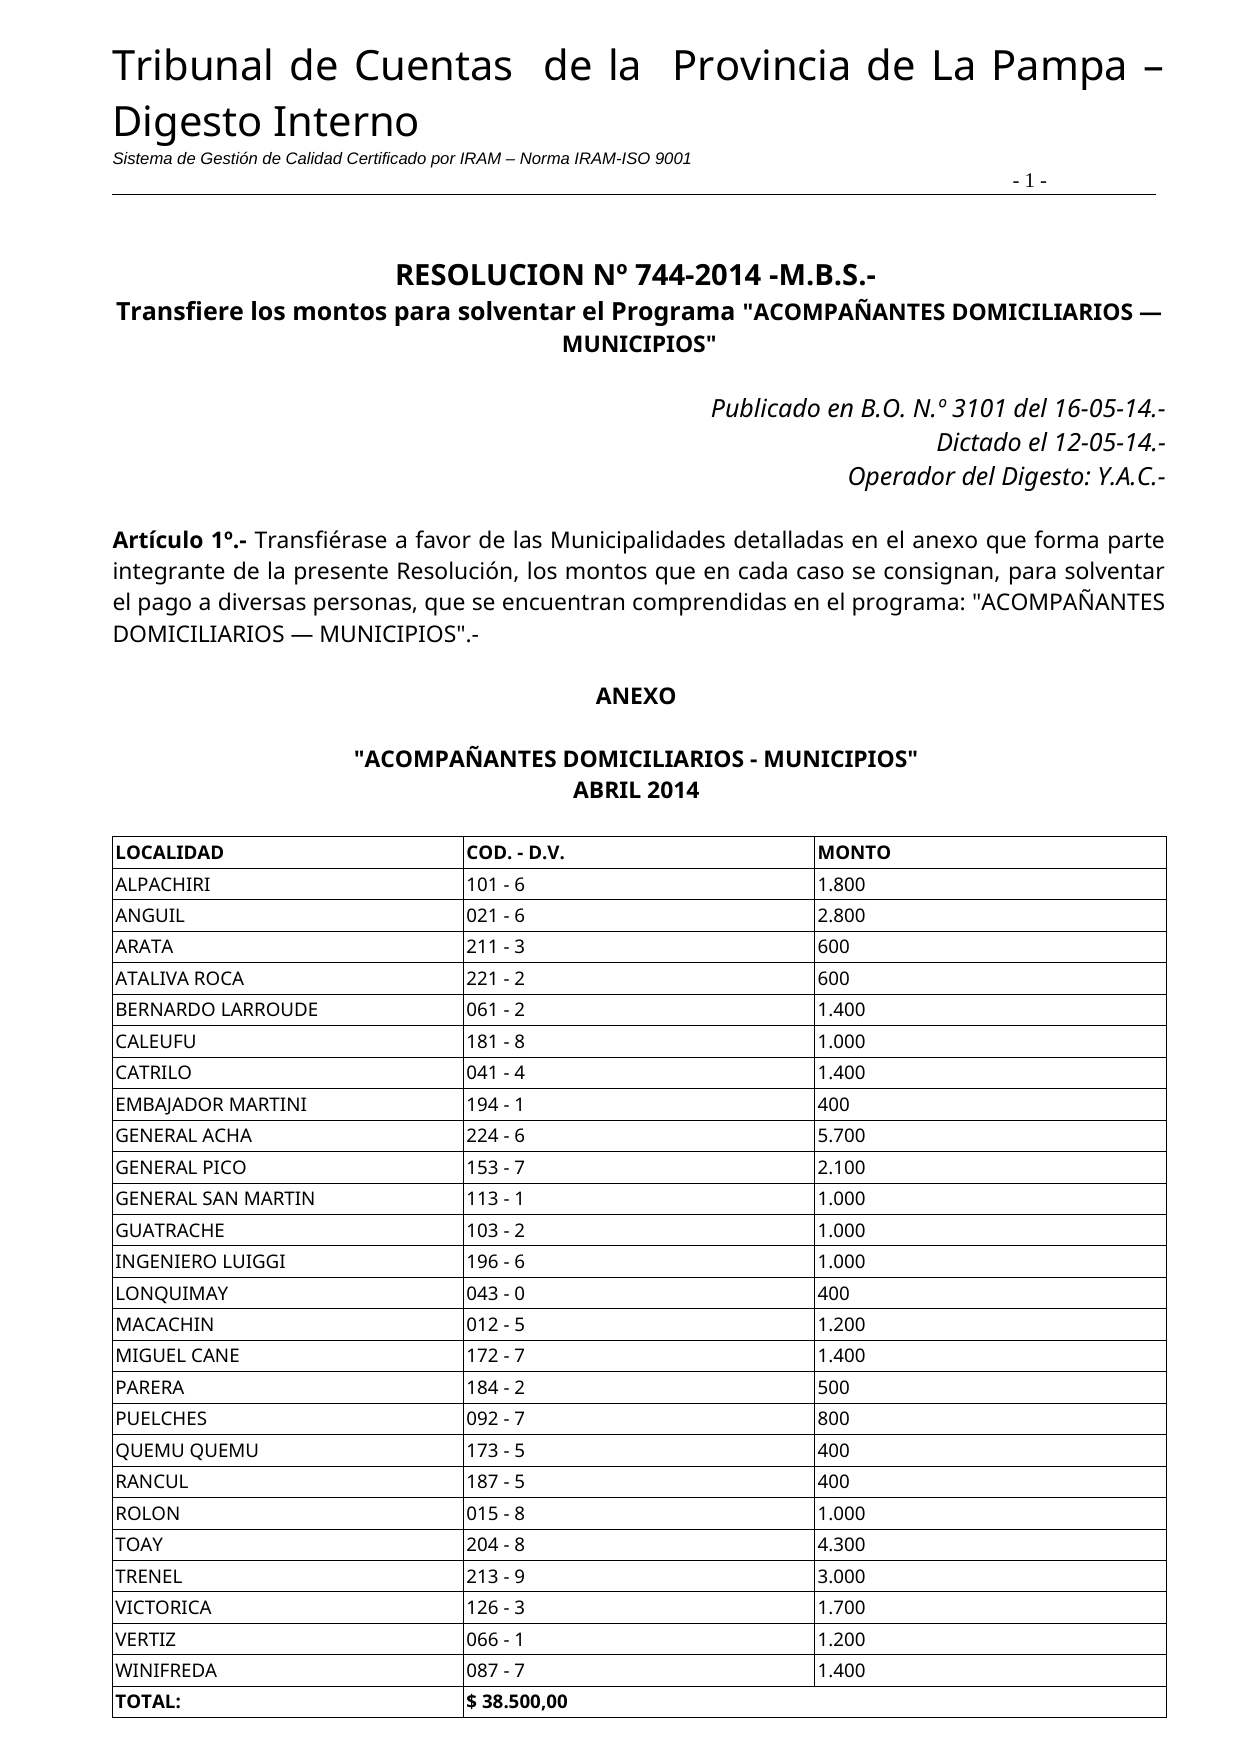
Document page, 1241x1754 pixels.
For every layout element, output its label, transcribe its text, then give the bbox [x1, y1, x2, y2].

table_cell 021 - 6 [464, 900, 814, 931]
table_cell 400 [815, 1467, 1166, 1497]
text Dictado el 12-05-14.- [112, 424, 1166, 458]
table_cell 4.300 [815, 1530, 1166, 1560]
table_cell PARERA [113, 1372, 463, 1403]
table_cell 1.000 [815, 1026, 1166, 1057]
text ANEXO [112, 680, 1166, 711]
table_cell 500 [815, 1372, 1166, 1403]
table_cell ANGUIL [113, 900, 463, 931]
table_cell 1.400 [815, 1655, 1166, 1686]
table_cell $ 38.500,00 [464, 1687, 1166, 1717]
table_cell CALEUFU [113, 1026, 463, 1057]
table_cell 1.800 [815, 869, 1166, 899]
table_cell 600 [815, 932, 1166, 962]
table_cell TOAY [113, 1530, 463, 1560]
table_cell 015 - 8 [464, 1498, 814, 1528]
table_cell 400 [815, 1089, 1166, 1119]
table_header COD. - D.V. [464, 837, 814, 868]
text "ACOMPAÑANTES DOMICILIARIOS - MUNICIPIOS" [112, 743, 1166, 774]
table_cell 1.200 [815, 1309, 1166, 1340]
table_cell 2.100 [815, 1152, 1166, 1182]
table_cell RANCUL [113, 1467, 463, 1497]
table_cell 1.400 [815, 1341, 1166, 1371]
table_cell 1.400 [815, 995, 1166, 1025]
table_cell 1.000 [815, 1498, 1166, 1528]
table_cell 5.700 [815, 1121, 1166, 1151]
table_cell INGENIERO LUIGGI [113, 1246, 463, 1277]
table_cell EMBAJADOR MARTINI [113, 1089, 463, 1119]
table_cell 1.000 [815, 1184, 1166, 1214]
table_cell 213 - 9 [464, 1561, 814, 1591]
table_cell 103 - 2 [464, 1215, 814, 1245]
table_header MONTO [815, 837, 1166, 868]
table_cell 092 - 7 [464, 1404, 814, 1434]
text Artículo 1º.- Transfiérase a favor de las Municipalidades detalladas en el anexo que forma parte integrante de la presente Resolución, los montos que en cada caso se consignan, para solventar el pago a diversas personas, que se encuentran comprendidas en el programa: "ACOMPAÑANTES DOMICILIARIOS — MUNICIPIOS".- [112, 524, 1166, 649]
table_cell 184 - 2 [464, 1372, 814, 1403]
table_cell 181 - 8 [464, 1026, 814, 1057]
table_cell 196 - 6 [464, 1246, 814, 1277]
table_cell GUATRACHE [113, 1215, 463, 1245]
text ABRIL 2014 [112, 774, 1166, 805]
table_cell 400 [815, 1435, 1166, 1466]
table_cell 126 - 3 [464, 1592, 814, 1623]
text RESOLUCION Nº 744-2014 -M.B.S.- [112, 254, 1166, 294]
table_cell 066 - 1 [464, 1624, 814, 1654]
table_cell 2.800 [815, 900, 1166, 931]
table_cell VICTORICA [113, 1592, 463, 1623]
table_cell ROLON [113, 1498, 463, 1528]
table_cell 187 - 5 [464, 1467, 814, 1497]
table_cell 172 - 7 [464, 1341, 814, 1371]
table_cell PUELCHES [113, 1404, 463, 1434]
table_cell 1.400 [815, 1058, 1166, 1088]
table_cell 224 - 6 [464, 1121, 814, 1151]
table_cell MIGUEL CANE [113, 1341, 463, 1371]
table_cell TRENEL [113, 1561, 463, 1591]
table_cell GENERAL SAN MARTIN [113, 1184, 463, 1214]
table_cell 800 [815, 1404, 1166, 1434]
table_cell 211 - 3 [464, 932, 814, 962]
table_header LOCALIDAD [113, 837, 463, 868]
text Operador del Digesto: Y.A.C.- [112, 458, 1166, 493]
table_cell 061 - 2 [464, 995, 814, 1025]
table_cell 3.000 [815, 1561, 1166, 1591]
table_cell LONQUIMAY [113, 1278, 463, 1308]
table_cell 194 - 1 [464, 1089, 814, 1119]
table_cell 1.700 [815, 1592, 1166, 1623]
text Publicado en B.O. N.º 3101 del 16-05-14.- [112, 390, 1166, 424]
table_cell 1.200 [815, 1624, 1166, 1654]
table_cell 101 - 6 [464, 869, 814, 899]
table_cell BERNARDO LARROUDE [113, 995, 463, 1025]
table_cell 1.000 [815, 1246, 1166, 1277]
table_cell ATALIVA ROCA [113, 963, 463, 994]
table_cell 012 - 5 [464, 1309, 814, 1340]
table_cell WINIFREDA [113, 1655, 463, 1686]
table_cell TOTAL: [113, 1687, 463, 1717]
table_cell 113 - 1 [464, 1184, 814, 1214]
table_cell 173 - 5 [464, 1435, 814, 1466]
table_cell 041 - 4 [464, 1058, 814, 1088]
table_cell CATRILO [113, 1058, 463, 1088]
table_cell 087 - 7 [464, 1655, 814, 1686]
table_cell 221 - 2 [464, 963, 814, 994]
table_cell 043 - 0 [464, 1278, 814, 1308]
table_cell ALPACHIRI [113, 869, 463, 899]
text Transfiere los montos para solventar el Programa "ACOMPAÑANTES DOMICILIARIOS — MUNICIPIOS" [112, 294, 1166, 359]
table_cell 600 [815, 963, 1166, 994]
table_cell VERTIZ [113, 1624, 463, 1654]
table_cell 153 - 7 [464, 1152, 814, 1182]
table_cell 400 [815, 1278, 1166, 1308]
table_cell MACACHIN [113, 1309, 463, 1340]
table_cell 1.000 [815, 1215, 1166, 1245]
table_cell 204 - 8 [464, 1530, 814, 1560]
table_cell GENERAL ACHA [113, 1121, 463, 1151]
table_cell ARATA [113, 932, 463, 962]
table_cell GENERAL PICO [113, 1152, 463, 1182]
table_cell QUEMU QUEMU [113, 1435, 463, 1466]
